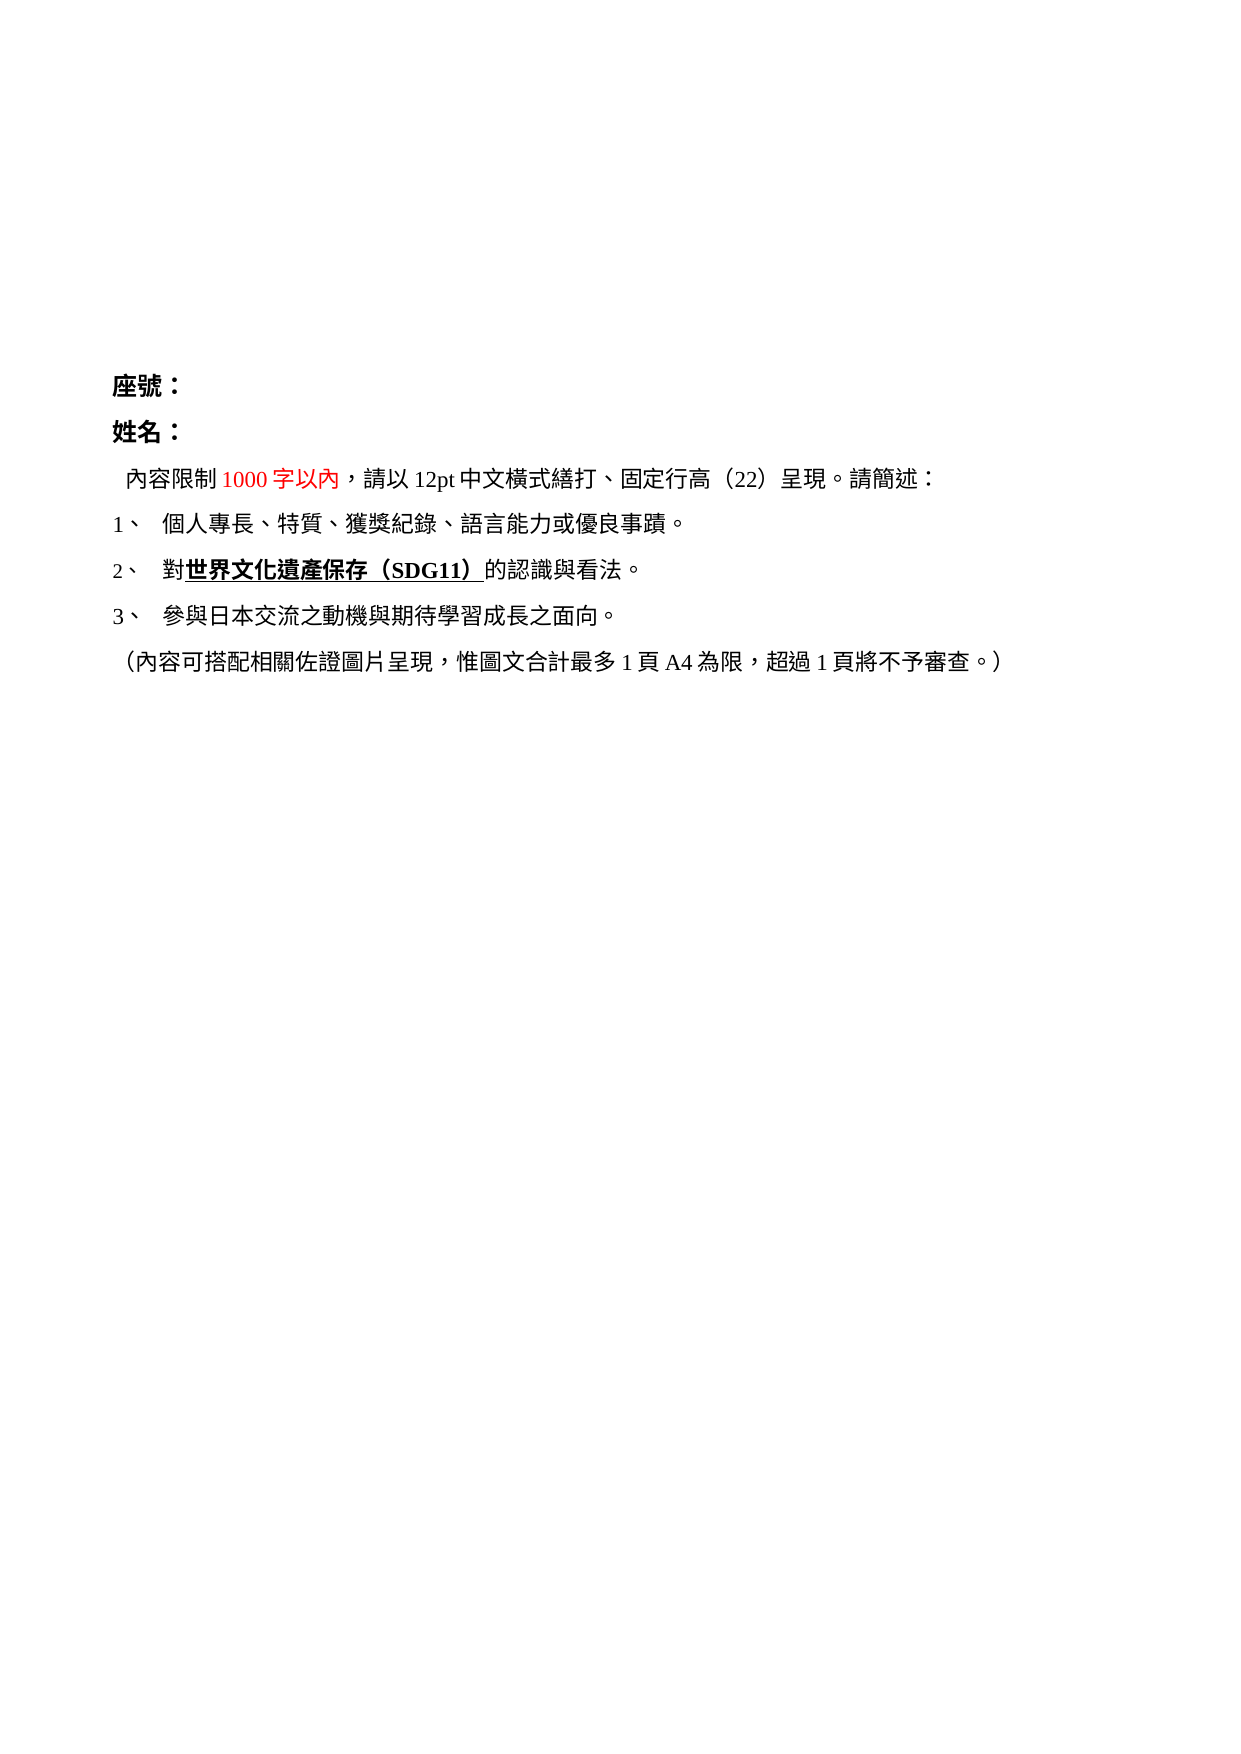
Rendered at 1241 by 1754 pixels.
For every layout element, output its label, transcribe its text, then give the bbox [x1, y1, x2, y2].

text （內容可搭配相關佐證圖片呈現，惟圖文合計最多1頁A4為限，超過1頁將不予審查。） [112, 634, 1128, 679]
text 姓名： [112, 404, 1128, 450]
text 內容限制1000字以內，請以12pt中文橫式繕打、固定行高（22）呈現。請簡述： [125, 450, 1118, 496]
list 參與日本交流之動機與期待學習成長之面向。 [112, 588, 1118, 634]
text 座號： [112, 359, 1128, 404]
list 個人專長、特質、獲獎紀錄、語言能力或優良事蹟。 [112, 496, 1118, 542]
list 對世界文化遺產保存（SDG11）的認識與看法。 [112, 542, 1118, 588]
